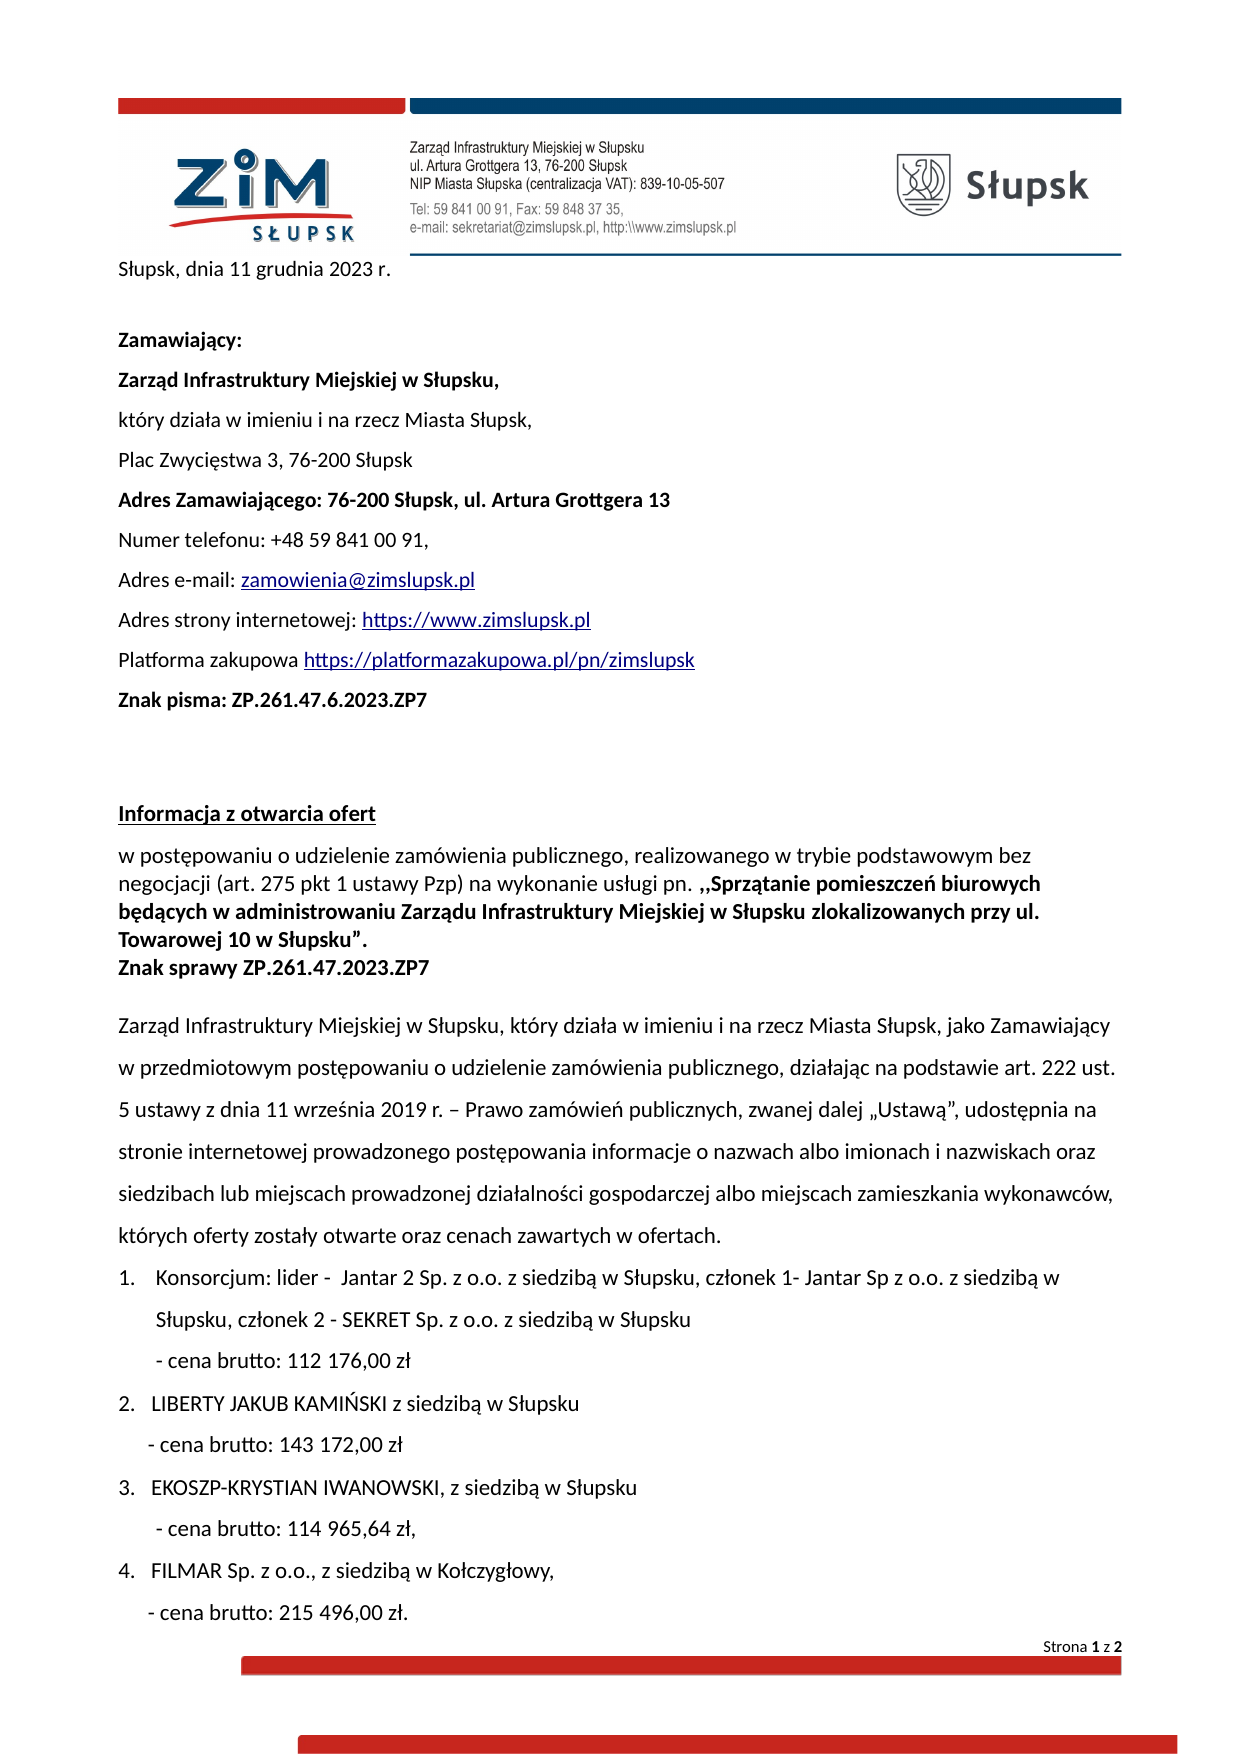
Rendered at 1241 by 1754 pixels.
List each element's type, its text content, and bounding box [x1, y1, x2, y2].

text Zarząd Infrastruktury Miejskiej w Słupsku, który działa w imieniu i na rzecz Miasta Słupsk, jako Zamawiający w przedmiotowym postępowaniu o udzielenie zamówienia publicznego, działając na podstawie art. 222 ust. 5 ustawy z dnia 11 września 2019 r. – Prawo zamówień publicznych, zwanej dalej „Ustawą”, udostępnia na stronie internetowej prowadzonego postępowania informacje o nazwach albo imionach i nazwiskach oraz siedzibach lub miejscach prowadzonej działalności gospodarczej albo miejscach zamieszkania wykonawców, których oferty zostały otwarte oraz cenach zawartych w ofertach. [118, 1011, 1122, 1249]
text 3. EKOSZP-KRYSTIAN IWANOWSKI, z siedzibą w Słupsku [118, 1473, 1122, 1501]
list Konsorcjum: lider - Jantar 2 Sp. z o.o. z siedzibą w Słupsku, członek 1- Jantar Sp z o.o. z siedzibą w Słupsku, członek 2 - SEKRET Sp. z o.o. z siedzibą w Słupsku [118, 1263, 1122, 1333]
text - cena brutto: 114 965,64 zł, [156, 1514, 1122, 1543]
text Informacja z otwarcia ofert [118, 799, 1122, 827]
text - cena brutto: 215 496,00 zł. [148, 1598, 1122, 1627]
text w postępowaniu o udzielenie zamówienia publicznego, realizowanego w trybie podstawowym bez negocjacji (art. 275 pkt 1 ustawy Pzp) na wykonanie usługi pn. ,,Sprzątanie pomieszczeń biurowych będących w administrowaniu Zarządu Infrastruktury Miejskiej w Słupsku zlokalizowanych przy ul. Towarowej 10 w Słupsku”. [118, 841, 1122, 953]
text Platforma zakupowa https://platformazakupowa.pl/pn/zimslupsk [118, 646, 1122, 672]
text - cena brutto: 143 172,00 zł [118, 1431, 1122, 1459]
text Plac Zwycięstwa 3, 76-200 Słupsk [118, 446, 1122, 472]
text Adres strony internetowej: https://www.zimslupsk.pl [118, 606, 1122, 632]
text Adres e-mail: zamowienia@zimslupsk.pl [118, 566, 1122, 592]
text Znak sprawy ZP.261.47.2023.ZP7 [118, 953, 1122, 982]
text Słupsk, dnia 11 grudnia 2023 r. [118, 256, 1122, 282]
text który działa w imieniu i na rzecz Miasta Słupsk, [118, 406, 1122, 432]
text Znak pisma: ZP.261.47.6.2023.ZP7 [118, 686, 1122, 712]
text Numer telefonu: +48 59 841 00 91, [118, 526, 1122, 552]
text Adres Zamawiającego: 76-200 Słupsk, ul. Artura Grottgera 13 [118, 486, 1122, 512]
text Zamawiający: [118, 326, 1122, 352]
text 4. FILMAR Sp. z o.o., z siedzibą w Kołczygłowy, [118, 1557, 1122, 1584]
text Zarząd Infrastruktury Miejskiej w Słupsku, [118, 366, 1122, 392]
text - cena brutto: 112 176,00 zł [156, 1347, 1122, 1375]
text 2. LIBERTY JAKUB KAMIŃSKI z siedzibą w Słupsku [118, 1389, 1122, 1417]
